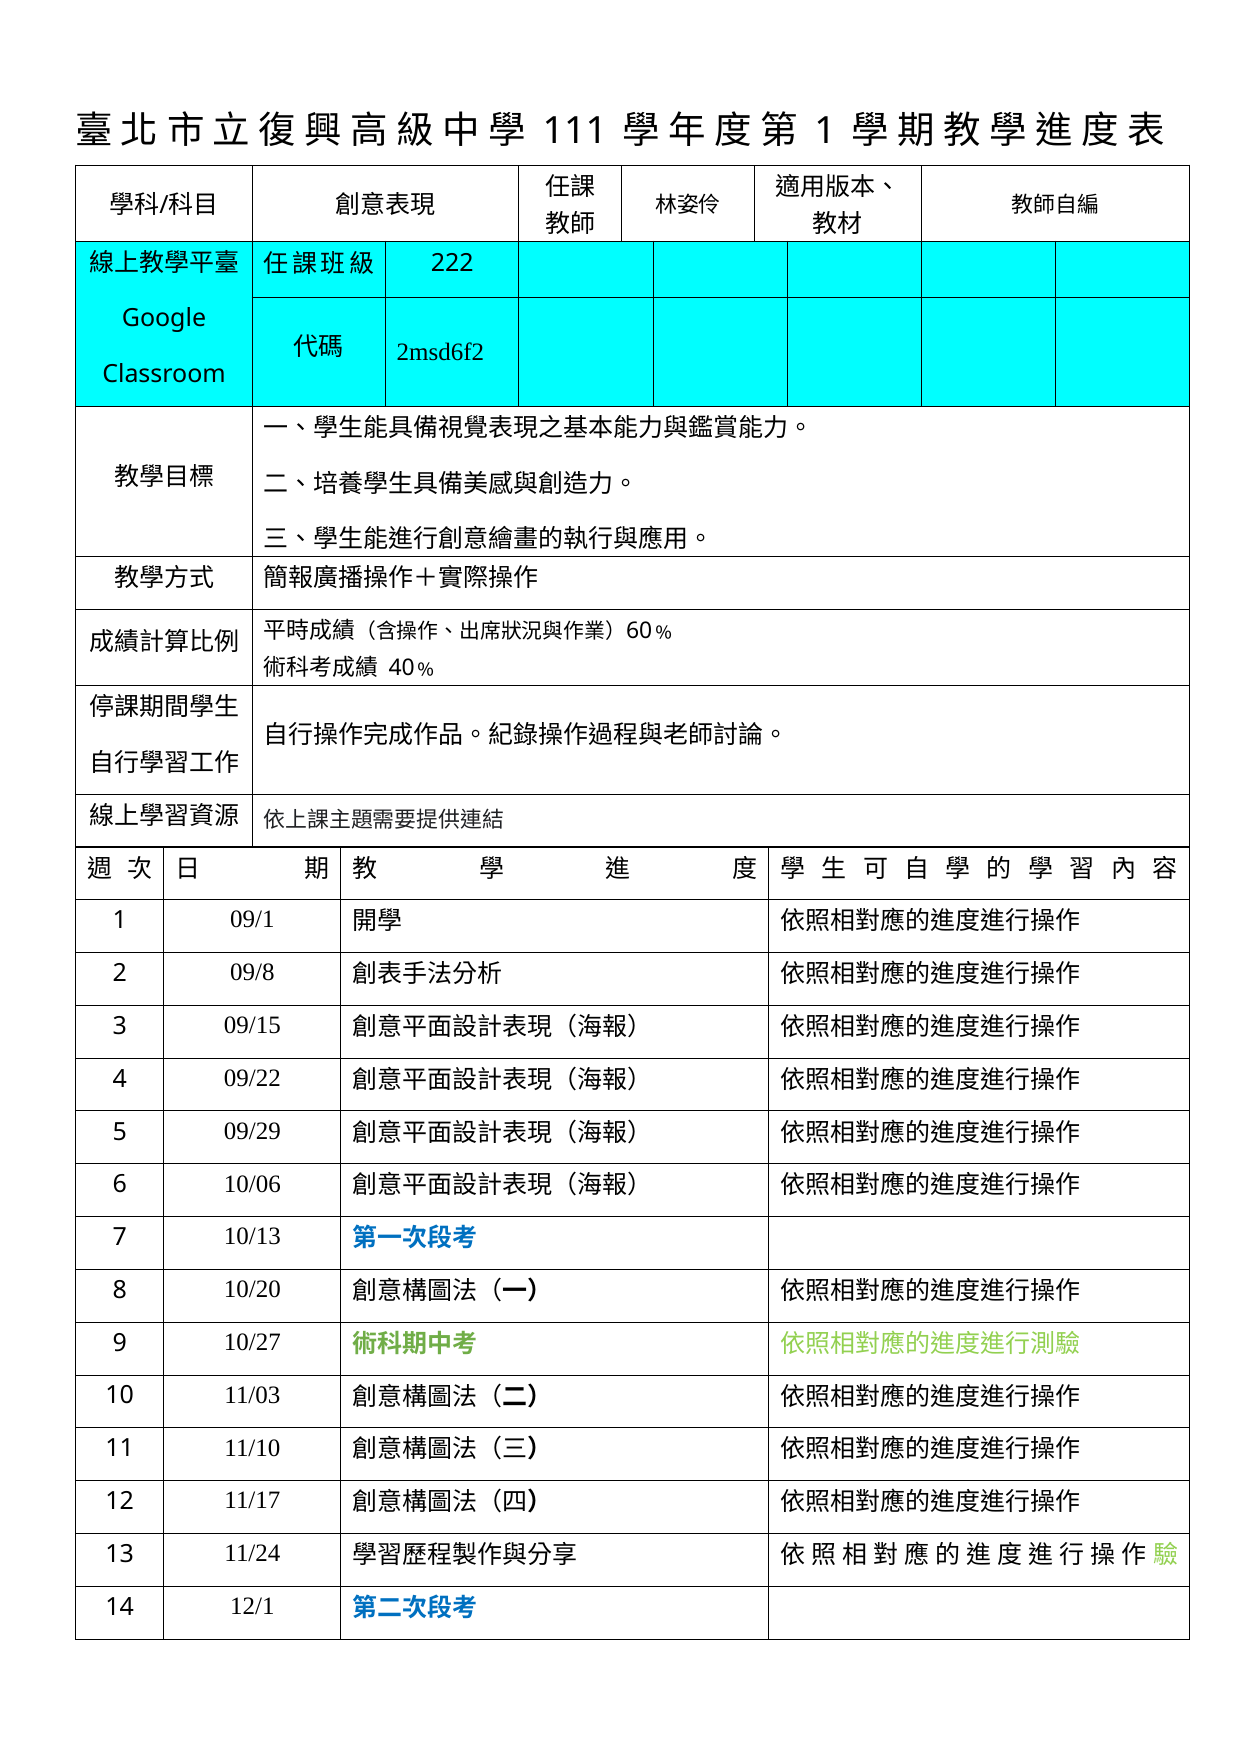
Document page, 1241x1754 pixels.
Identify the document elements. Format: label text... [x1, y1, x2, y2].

table_cell 12 [76, 1481, 163, 1533]
table_cell 依照相對應的進度進行操作 [769, 1164, 1189, 1216]
table_cell 依照相對應的進度進行操作 [769, 1270, 1189, 1322]
table_cell 週次 [76, 848, 163, 899]
table_cell [922, 242, 1055, 297]
table_cell 14 [76, 1587, 163, 1638]
table_cell 9 [76, 1323, 163, 1374]
table_cell 日期 [164, 848, 340, 899]
table_cell [788, 242, 921, 297]
table_cell 09/1 [164, 900, 340, 952]
table_cell 創表手法分析 [341, 953, 768, 1005]
table_cell 12/1 [164, 1587, 340, 1638]
table_header 學科/科目 [76, 166, 252, 241]
table_cell 學習歷程製作與分享 [341, 1534, 768, 1586]
table_cell 術科期中考 [341, 1323, 768, 1374]
table_cell 5 [76, 1111, 163, 1163]
table_cell [769, 1217, 1189, 1269]
table_cell 10 [76, 1376, 163, 1427]
table_header 任課 教師 [519, 166, 621, 241]
table_cell 222 [386, 242, 518, 297]
table_header 教師自編 [922, 166, 1189, 241]
table_header 林姿伶 [622, 166, 754, 241]
table_cell 第二次段考 [341, 1587, 768, 1638]
table_cell [788, 298, 921, 406]
table_cell 創意構圖法（三） [341, 1428, 768, 1480]
table_cell 7 [76, 1217, 163, 1269]
table_cell 依照相對應的進度進行操作 [769, 900, 1189, 952]
text 臺北市立復興高級中學111學年度第1學期教學進度表 [75, 89, 1165, 164]
table_cell 依上課主題需要提供連結 [253, 795, 1189, 846]
table_cell 依照相對應的進度進行操作 [769, 1376, 1189, 1427]
table_cell 10/13 [164, 1217, 340, 1269]
table_cell 依照相對應的進度進行測驗 [769, 1323, 1189, 1374]
table_cell [922, 298, 1055, 406]
table_cell 2 [76, 953, 163, 1005]
table_cell 創意構圖法（一） [341, 1270, 768, 1322]
table_cell 自行操作完成作品。紀錄操作過程與老師討論。 [253, 686, 1189, 793]
table_cell 09/8 [164, 953, 340, 1005]
table_cell 11/03 [164, 1376, 340, 1427]
table_cell [519, 242, 653, 297]
table_cell 依照相對應的進度進行操作 [769, 1006, 1189, 1058]
table_cell 11/17 [164, 1481, 340, 1533]
table_cell 創意構圖法（四） [341, 1481, 768, 1533]
table_cell 教學進度 [341, 848, 768, 899]
table_cell 開學 [341, 900, 768, 952]
table_cell 10/27 [164, 1323, 340, 1374]
table_cell 1 [76, 900, 163, 952]
table_cell 11/24 [164, 1534, 340, 1586]
table_cell 創意平面設計表現（海報） [341, 1164, 768, 1216]
table_cell 4 [76, 1059, 163, 1110]
table_cell 3 [76, 1006, 163, 1058]
table_cell 依照相對應的進度進行操作驗 [769, 1534, 1189, 1586]
table_cell 任課班級 [253, 242, 385, 297]
table_header 創意表現 [253, 166, 518, 241]
table_cell 13 [76, 1534, 163, 1586]
table_cell 11/10 [164, 1428, 340, 1480]
table_cell [1056, 298, 1189, 406]
table_cell 8 [76, 1270, 163, 1322]
table_cell 教學目標 [76, 407, 252, 556]
table_cell 成績計算比例 [76, 610, 252, 684]
table_cell 代碼 [253, 298, 385, 406]
table_cell 簡報廣播操作＋實際操作 [253, 557, 1189, 608]
table_cell 第一次段考 [341, 1217, 768, 1269]
table_header 適用版本、教材 [755, 166, 921, 241]
table_cell [654, 242, 787, 297]
table_cell [1056, 242, 1189, 297]
table_cell 11 [76, 1428, 163, 1480]
table_cell 線上學習資源 [76, 795, 252, 846]
table_cell 依照相對應的進度進行操作 [769, 953, 1189, 1005]
table_cell 6 [76, 1164, 163, 1216]
table_cell [769, 1587, 1189, 1638]
table_cell 停課期間學生自行學習工作 [76, 686, 252, 793]
table_cell 依照相對應的進度進行操作 [769, 1111, 1189, 1163]
table_cell 教學方式 [76, 557, 252, 608]
table_cell 創意平面設計表現（海報） [341, 1059, 768, 1110]
table_cell 依照相對應的進度進行操作 [769, 1059, 1189, 1110]
table_cell 創意構圖法（二） [341, 1376, 768, 1427]
table_cell 平時成績（含操作、出席狀況與作業）60﹪ 術科考成績 40﹪ [253, 610, 1189, 684]
table_cell 創意平面設計表現（海報） [341, 1111, 768, 1163]
table_cell 2msd6f2 [386, 298, 518, 406]
table_cell 依照相對應的進度進行操作 [769, 1428, 1189, 1480]
table_cell 09/15 [164, 1006, 340, 1058]
table_cell [519, 298, 653, 406]
table_cell [654, 298, 787, 406]
table_cell 10/20 [164, 1270, 340, 1322]
table_cell 09/22 [164, 1059, 340, 1110]
table_cell 學生可自學的學習內容 [769, 848, 1189, 899]
table_cell 線上教學平臺 Google Classroom [76, 242, 252, 406]
table_cell 一、學生能具備視覺表現之基本能力與鑑賞能力。 二、培養學生具備美感與創造力。 三、學生能進行創意繪畫的執行與應用。 [253, 407, 1189, 556]
table_cell 依照相對應的進度進行操作 [769, 1481, 1189, 1533]
table_cell 10/06 [164, 1164, 340, 1216]
table_cell 創意平面設計表現（海報） [341, 1006, 768, 1058]
table_cell 09/29 [164, 1111, 340, 1163]
